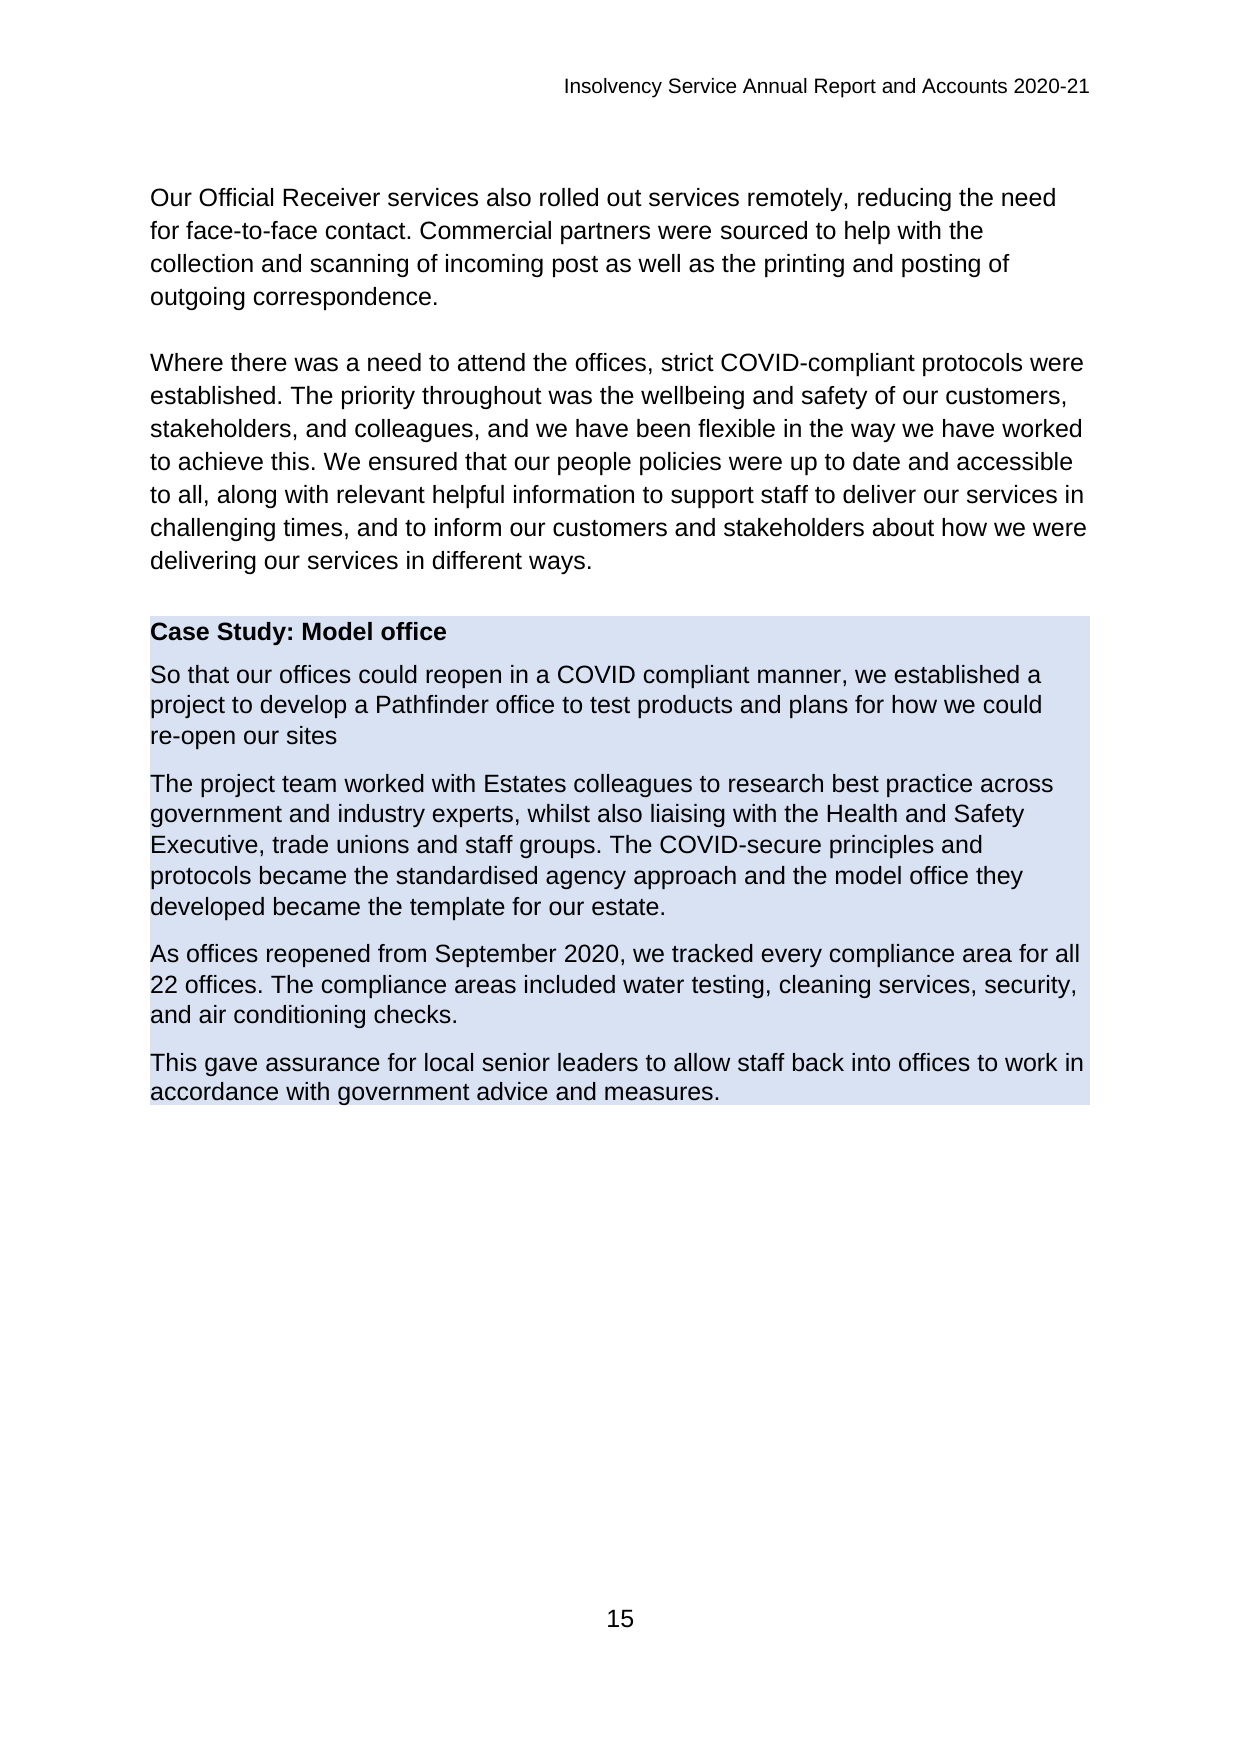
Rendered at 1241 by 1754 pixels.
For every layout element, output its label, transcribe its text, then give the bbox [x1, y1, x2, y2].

text This gave assurance for local senior leaders to allow staff back into offices to work in accordance with government advice and measures. [150, 1048, 1090, 1105]
text Where there was a need to attend the offices, strict COVID-compliant protocols were established. The priority throughout was the wellbeing and safety of our customers, stakeholders, and colleagues, and we have been flexible in the way we have worked to achieve this. We ensured that our people policies were up to date and accessible to all, along with relevant helpful information to support staff to deliver our services in challenging times, and to inform our customers and stakeholders about how we were delivering our services in different ways. [150, 348, 1090, 575]
subtitle Case Study: Model office [150, 616, 1090, 645]
text As offices reopened from September 2020, we tracked every compliance area for all 22 offices. The compliance areas included water testing, cleaning services, security, and air conditioning checks. [150, 939, 1090, 1029]
text So that our offices could reopen in a COVID compliant manner, we established a project to develop a Pathfinder office to test products and plans for how we could re-open our sites [150, 660, 1090, 750]
text Our Official Receiver services also rolled out services remotely, reducing the need for face-to-face contact. Commercial partners were sourced to help with the collection and scanning of incoming post as well as the printing and posting of outgoing correspondence. [150, 183, 1090, 311]
text The project team worked with Estates colleagues to research best practice across government and industry experts, whilst also liaising with the Health and Safety Executive, trade unions and staff groups. The COVID-secure principles and protocols became the standardised agency approach and the model office they developed became the template for our estate. [150, 768, 1090, 920]
